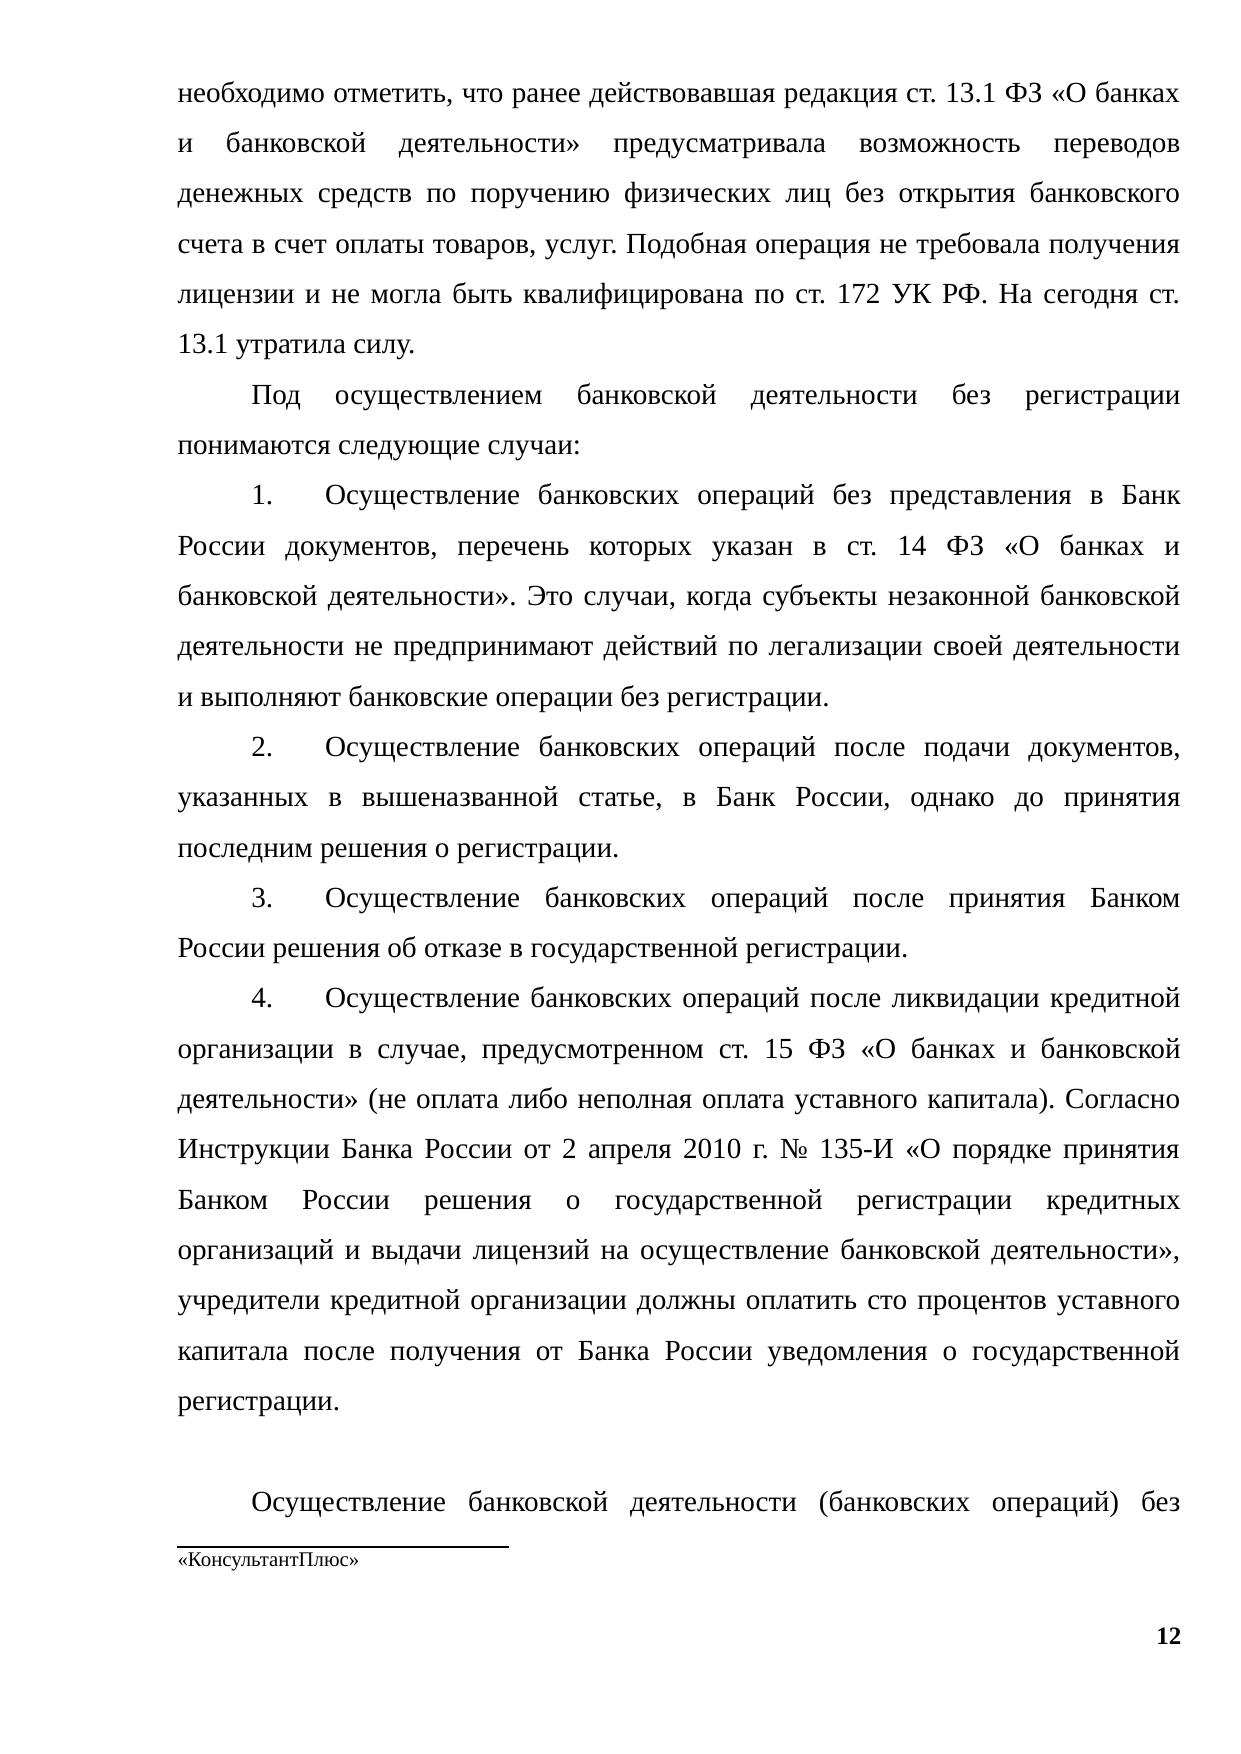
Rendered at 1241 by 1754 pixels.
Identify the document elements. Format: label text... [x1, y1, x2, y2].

text Под осуществлением банковской деятельности без регистрации понимаются следующие случаи: [177, 377, 1181, 461]
list Осуществление банковских операций после принятия Банком России решения об отказе в государственной регистрации. [177, 880, 1181, 964]
text После внесения сведений в единый государственный реестр в установленном законодательством порядке, кредитная организация должна получить лицензию на осуществление банковских операций. Кредитная организация имеет право осуществлять банковские операции только с момента получения лицензии от Банка России (ст. 12 ФЗ «О банках и банковской деятельности»). Порядок государственной регистрации кредитных организаций и выдачи лицензии на осуществление банковских операций подробно описан в ст. 15 ФЗ «О банках и банковской деятельности». В этом ключе стоит сказать пару слов про государственную корпорацию «Банк развития и внешнеэкономической деятельности (Внешэкономбанк)» (далее – Внешэкономбанк), правовое положение которого регулируется ФЗ «О банке развития” от 17 мая 2007 года № 82-ФЗ. Согласно ст. 3 данного закона, Внешэкономбанк осуществляет все банковские операции, перечисленные в ст. 5 ФЗ «О банках и банковской деятельности», однако на него не распространяются нормы о государственной регистрации кредитных организации и выдачи им лицензий на осуществление банковских операций. По сути, Внешэкономбанк осуществляет свою деятельность (выполняет банковские операции) без получения лицензии от Банка России. Кроме того, случаи осуществления банковских операций без получения лицензии конкретизированы в ФЗ «О национальной платежной системе» от 27 июня 2011 года № 161-ФЗ . Также необходимо отметить, что ранее действовавшая редакция ст. 13.1 ФЗ «О банках и банковской деятельности» предусматривала возможность переводов денежных средств по поручению физических лиц без открытия банковского счета в счет оплаты товаров, услуг. Подобная операция не требовала получения лицензии и не могла быть квалифицирована по ст. 172 УК РФ. На сегодня ст. 13.1 утратила силу. [177, 75, 1181, 360]
list Осуществление банковских операций после ликвидации кредитной организации в случае, предусмотренном ст. 15 ФЗ «О банках и банковской деятельности» (не оплата либо неполная оплата уставного капитала). Согласно Инструкции Банка России от 2 апреля 2010 г. № 135-И «О порядке принятия Банком России решения о государственной регистрации кредитных организаций и выдачи лицензий на осуществление банковской деятельности», учредители кредитной организации должны оплатить сто процентов уставного капитала после получения от Банка России уведомления о государственной регистрации. [177, 981, 1181, 1417]
text «КонсультантПлюс» [177, 1547, 1181, 1571]
list Осуществление банковских операций после подачи документов, указанных в вышеназванной статье, в Банк России, однако до принятия последним решения о регистрации. [177, 729, 1181, 863]
list Осуществление банковских операций без представления в Банк России документов, перечень которых указан в ст. 14 ФЗ «О банках и банковской деятельности». Это случаи, когда субъекты незаконной банковской деятельности не предпринимают действий по легализации своей деятельности и выполняют банковские операции без регистрации. [177, 477, 1181, 712]
text Осуществление банковской деятельности (банковских операций) без [177, 1484, 1181, 1517]
